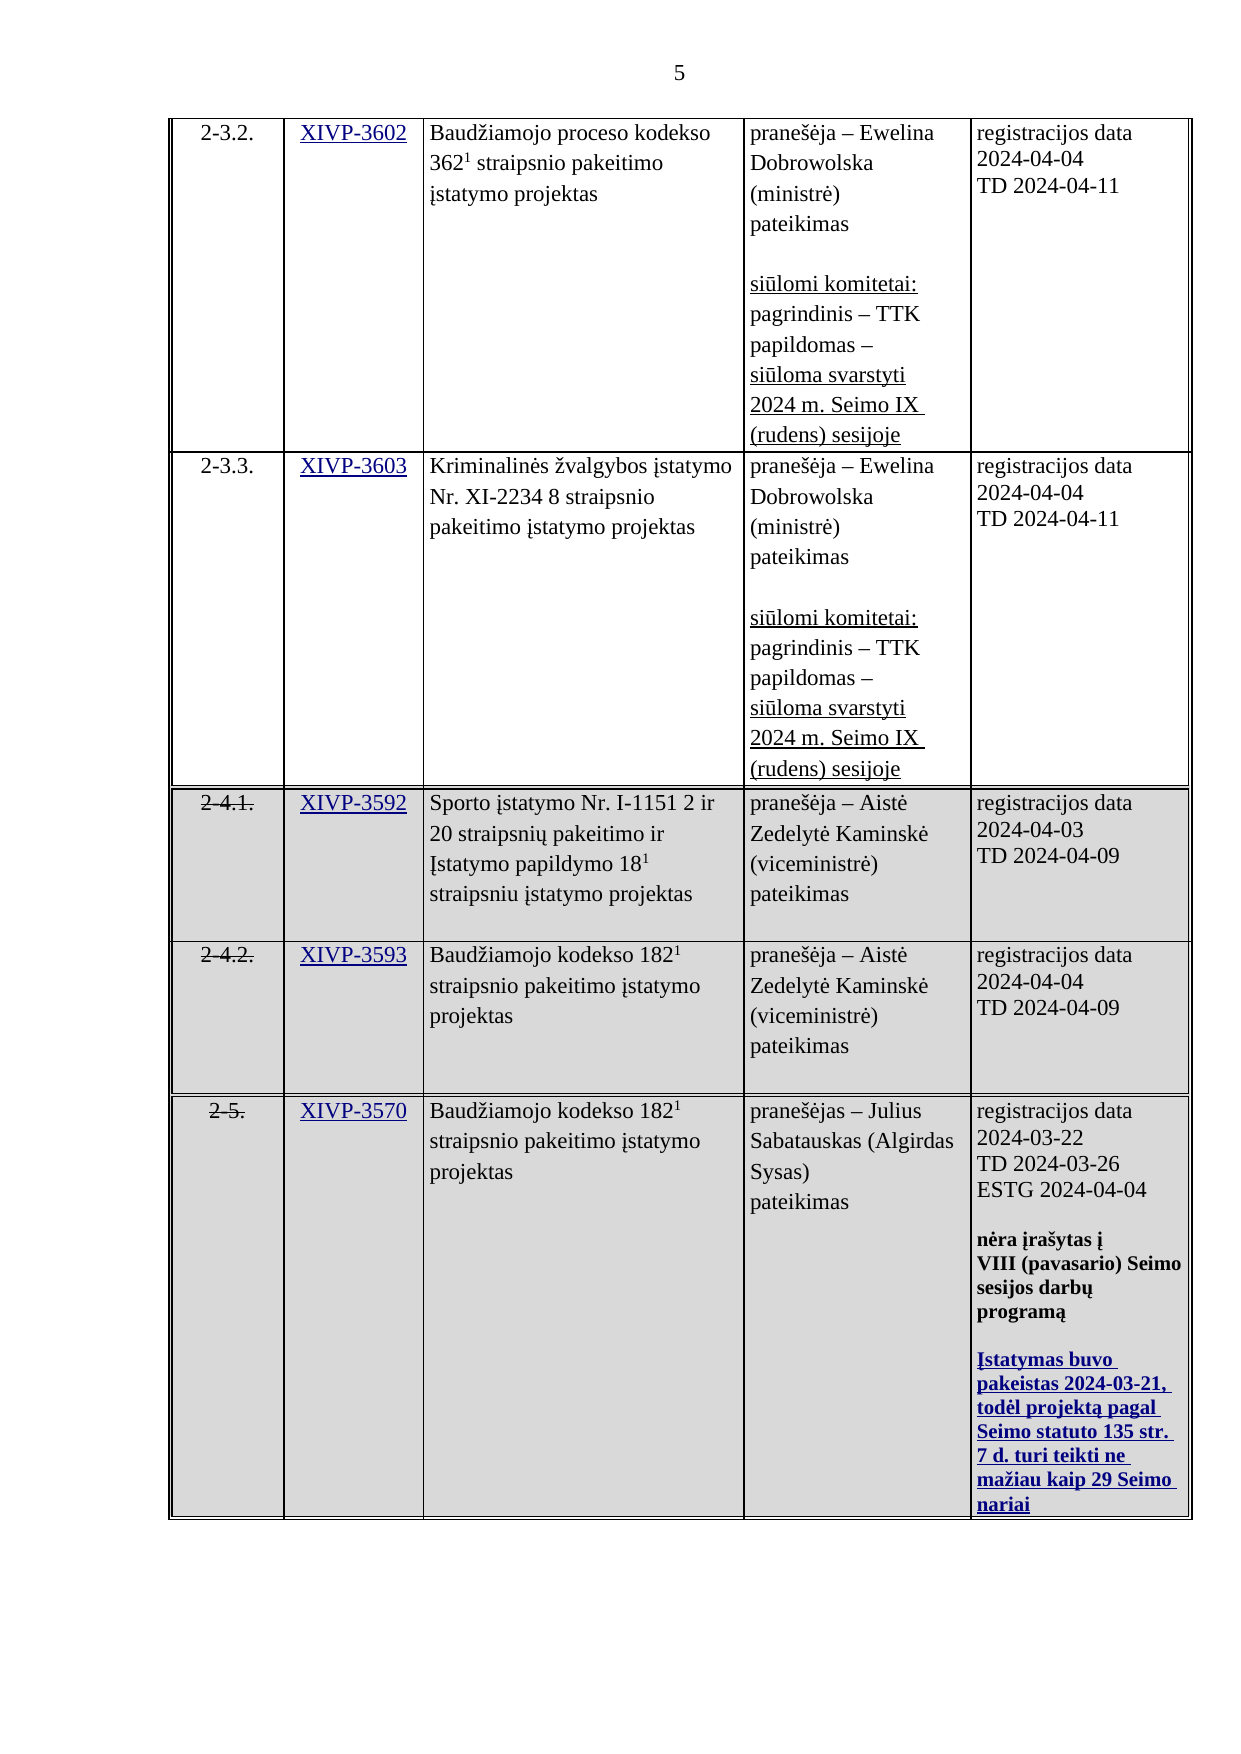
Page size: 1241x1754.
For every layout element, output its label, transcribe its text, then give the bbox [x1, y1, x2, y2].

table_cell pranešėja – Aistė Zedelytė Kaminskė (viceministrė) pateikimas [745, 790, 970, 941]
table_cell pranešėjas – Julius Sabatauskas (Algirdas Sysas) pateikimas [745, 1097, 970, 1516]
table_cell pranešėja – Ewelina Dobrowolska (ministrė) pateikimas siūlomi komitetai: pagrindinis – TTK papildomas – siūloma svarstyti 2024 m. Seimo IX (rudens) sesijoje [745, 119, 970, 451]
table_cell 2-3.2. [173, 119, 283, 451]
table_cell XIVP-3570 [285, 1097, 423, 1516]
table_cell XIVP-3602 [285, 119, 423, 451]
table_cell 2-5. [173, 1097, 283, 1516]
table_cell XIVP-3593 [285, 942, 423, 1093]
table_cell registracijos data 2024-04-04 TD 2024-04-11 [972, 453, 1188, 785]
table_cell Baudžiamojo proceso kodekso 3621 straipsnio pakeitimo įstatymo projektas [424, 119, 743, 451]
table_cell 2-3.3. [173, 453, 283, 785]
table_cell Baudžiamojo kodekso 1821 straipsnio pakeitimo įstatymo projektas [424, 942, 743, 1093]
table_cell XIVP-3603 [285, 453, 423, 785]
table_cell 2-4.2. [173, 942, 283, 1093]
table_cell pranešėja – Aistė Zedelytė Kaminskė (viceministrė) pateikimas [745, 942, 970, 1093]
table_cell registracijos data 2024-04-04 TD 2024-04-11 [972, 119, 1188, 451]
table_cell Kriminalinės žvalgybos įstatymo Nr. XI-2234 8 straipsnio pakeitimo įstatymo projektas [424, 453, 743, 785]
table_cell pranešėja – Ewelina Dobrowolska (ministrė) pateikimas siūlomi komitetai: pagrindinis – TTK papildomas – siūloma svarstyti 2024 m. Seimo IX (rudens) sesijoje [745, 453, 970, 785]
table_cell Sporto įstatymo Nr. I-1151 2 ir 20 straipsnių pakeitimo ir Įstatymo papildymo 181 straipsniu įstatymo projektas [424, 790, 743, 941]
table_cell Baudžiamojo kodekso 1821 straipsnio pakeitimo įstatymo projektas [424, 1097, 743, 1516]
table_cell XIVP-3592 [285, 790, 423, 941]
table_cell registracijos data 2024-04-03 TD 2024-04-09 [972, 790, 1188, 941]
table_cell 2-4.1. [173, 790, 283, 941]
table_cell [1193, 941, 1240, 1093]
table_cell [1193, 1093, 1240, 1516]
table_cell [1193, 785, 1240, 941]
table_cell [1193, 451, 1240, 785]
table_cell [1193, 118, 1240, 451]
table_cell registracijos data 2024-03-22 TD 2024-03-26 ESTG 2024-04-04 nėra įrašytas į VIII (pavasario) Seimo sesijos darbų programą Įstatymas buvo pakeistas 2024-03-21, todėl projektą pagal Seimo statuto 135 str. 7 d. turi teikti ne mažiau kaip 29 Seimo nariai [972, 1097, 1188, 1516]
table_cell registracijos data 2024-04-04 TD 2024-04-09 [972, 942, 1188, 1093]
